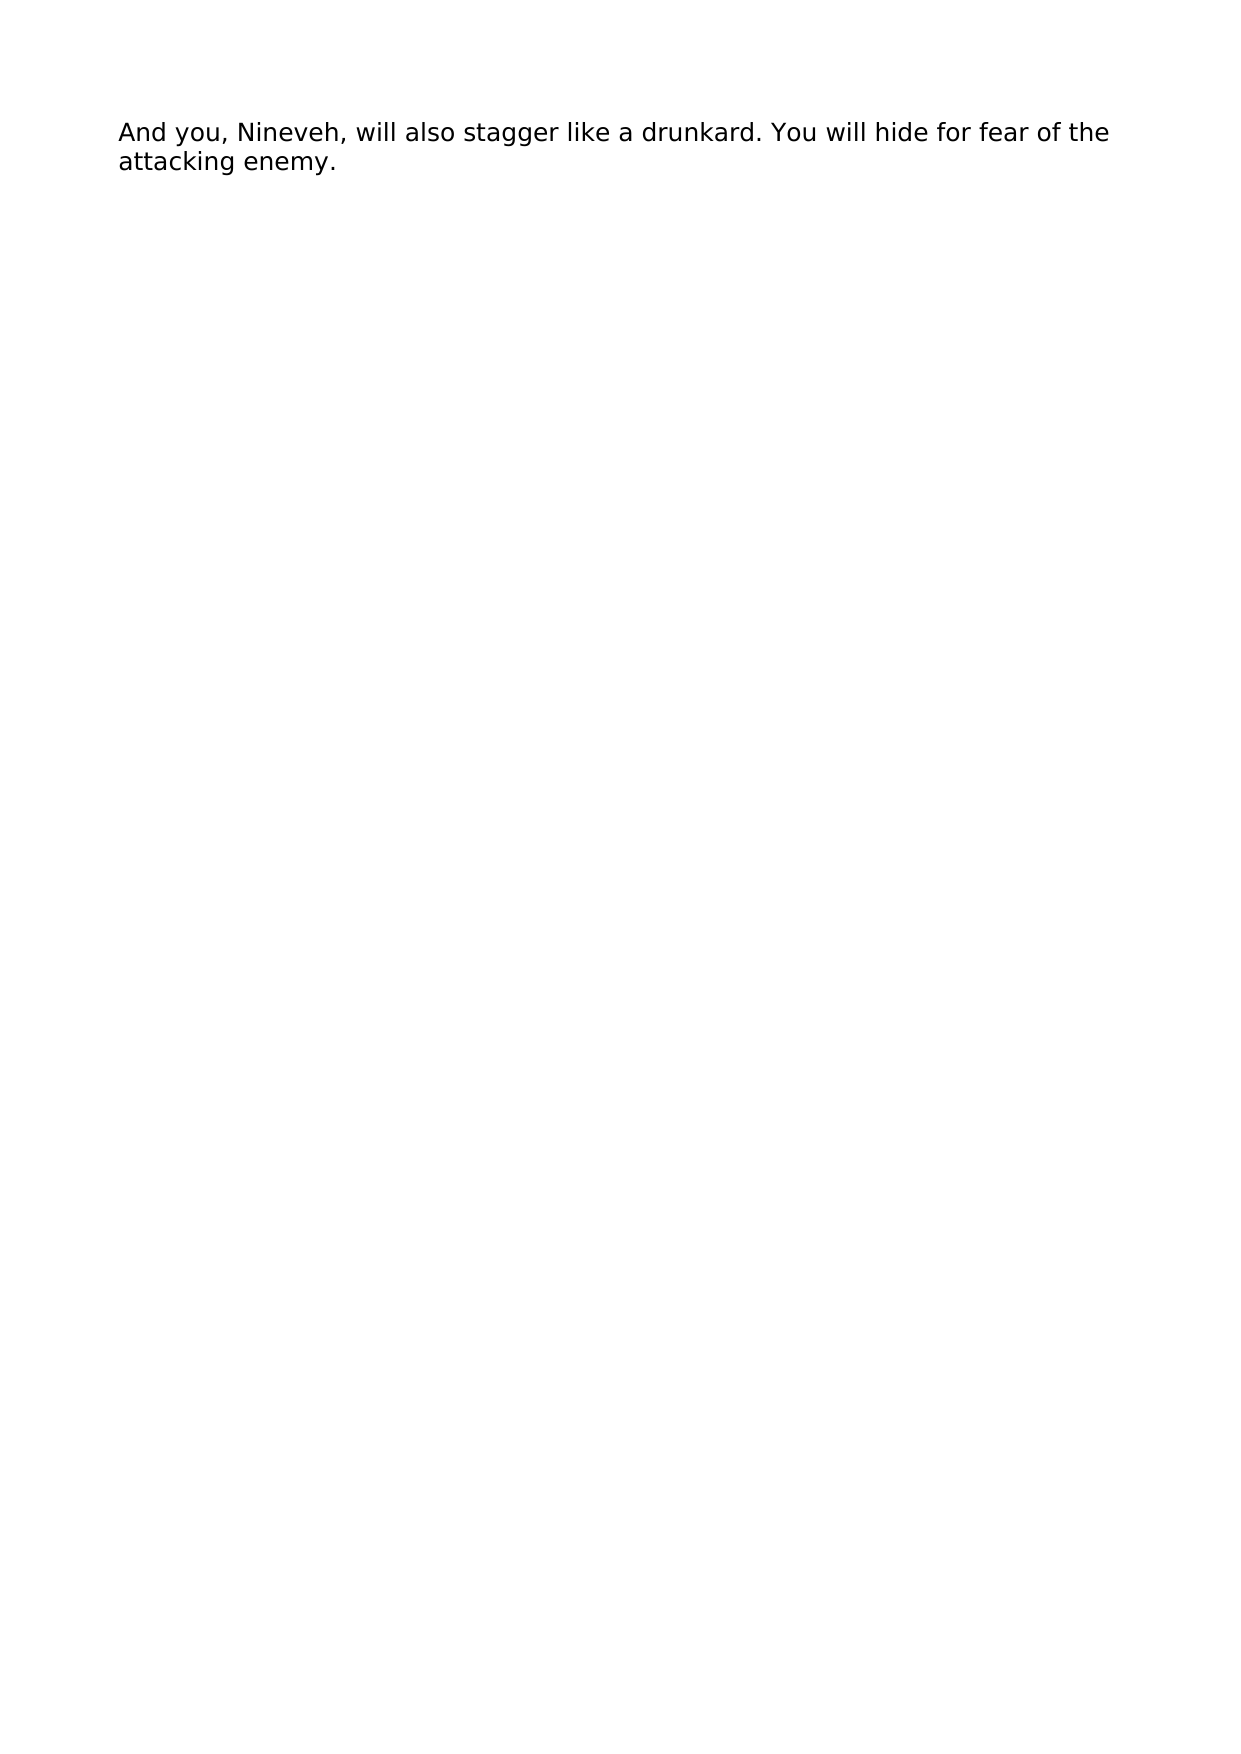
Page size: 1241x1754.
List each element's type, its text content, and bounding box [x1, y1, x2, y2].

text And you, Nineveh, will also stagger like a drunkard. You will hide for fear of the attacking enemy. [118, 118, 1122, 176]
